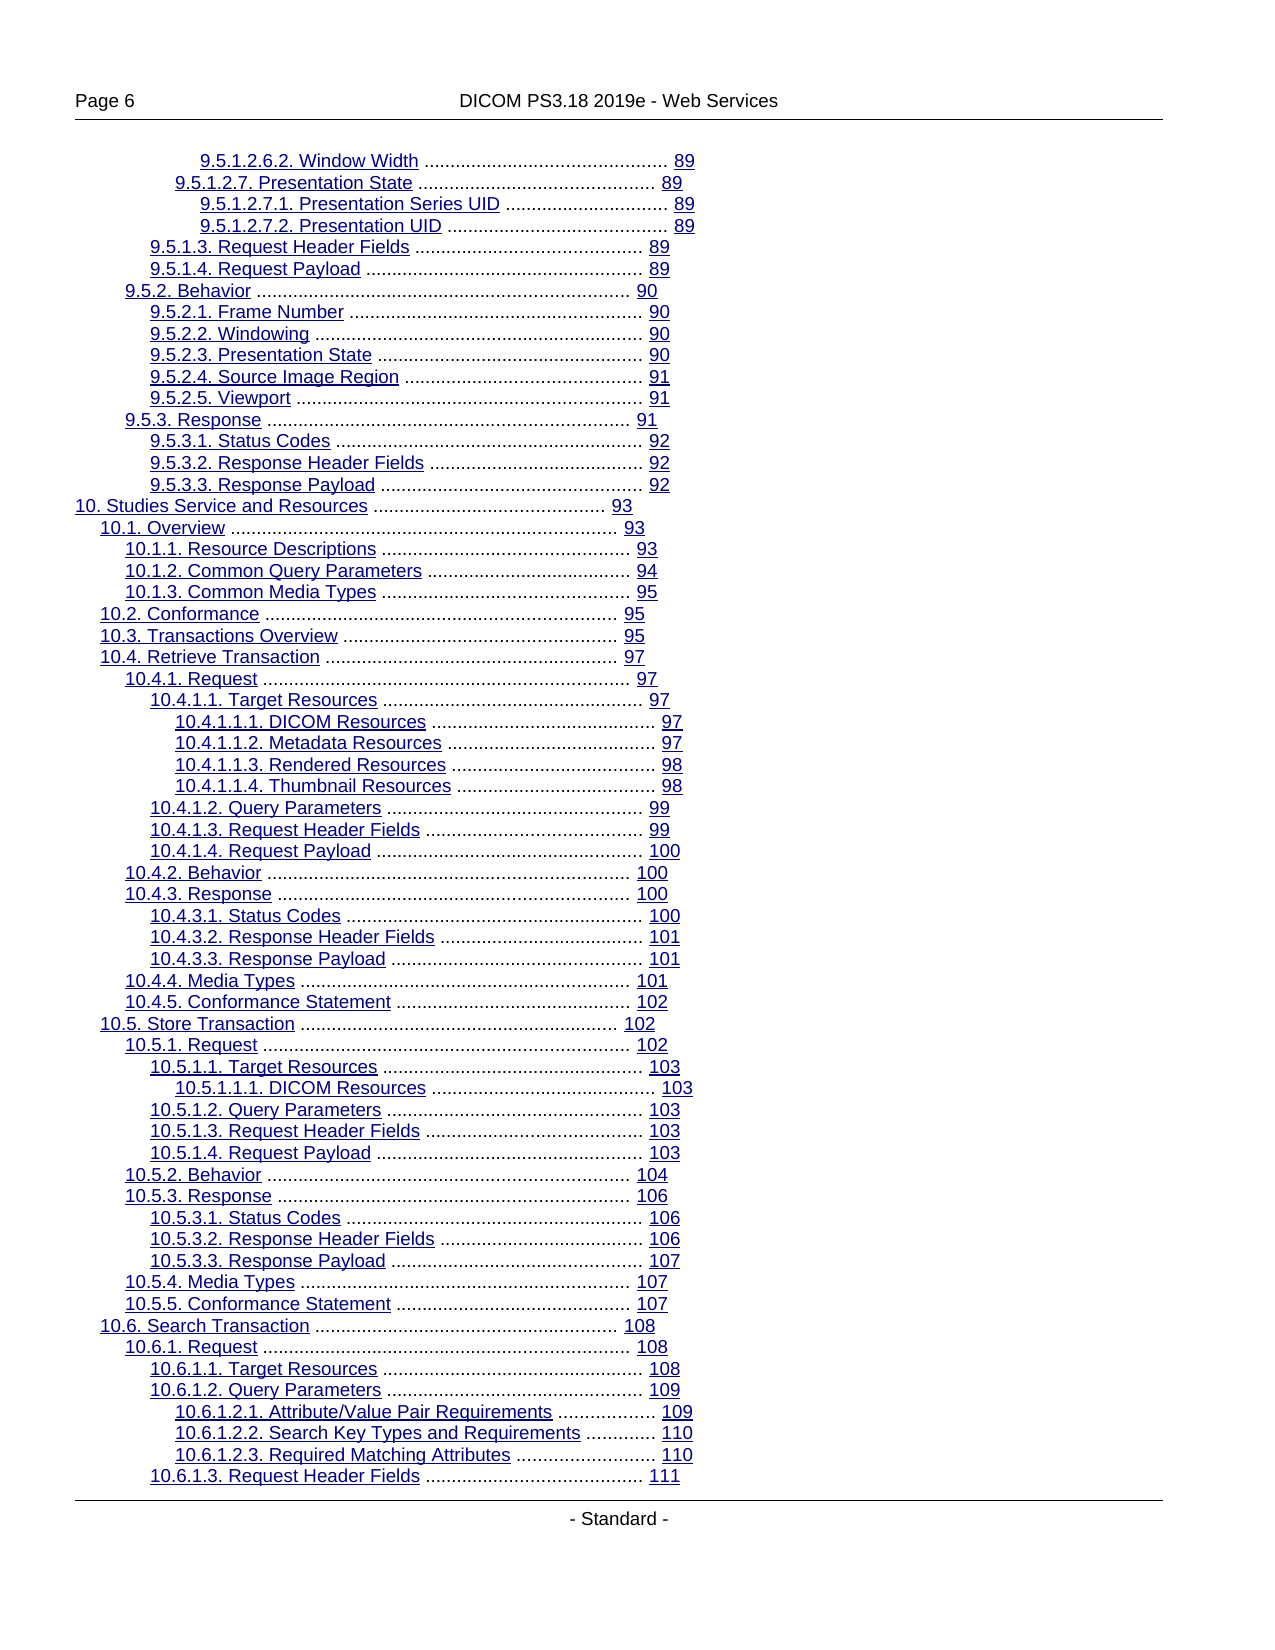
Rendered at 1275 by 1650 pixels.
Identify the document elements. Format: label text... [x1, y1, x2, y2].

text 10.5.3. Response 0 [125, 1185, 1137, 1207]
text 9.5.3.1. Status Codes 0 [150, 430, 1137, 452]
text 9.5.2. Behavior 0 [125, 279, 1137, 301]
text 10.6.1.2.2. Search Key Types and Requirements 0 [175, 1422, 1137, 1444]
text 10.1. Overview 0 [100, 517, 1137, 538]
text 10.6.1.2.1. Attribute/Value Pair Requirements 0 [175, 1401, 1137, 1422]
text 10.4.5. Conformance Statement 0 [125, 991, 1137, 1012]
text 9.5.3.3. Response Payload 0 [150, 473, 1137, 495]
text 10.5.3.3. Response Payload 0 [150, 1250, 1137, 1271]
text 9.5.2.3. Presentation State 0 [150, 344, 1137, 366]
text 10.4.1.1.1. DICOM Resources 0 [175, 711, 1137, 732]
text 10.6.1. Request 0 [125, 1336, 1137, 1357]
text 10.4.3.3. Response Payload 0 [150, 948, 1137, 969]
text 10.6. Search Transaction 0 [100, 1314, 1137, 1336]
text 9.5.2.1. Frame Number 0 [150, 301, 1137, 322]
text 9.5.1.2.6.2. Window Width 0 [200, 150, 1137, 172]
text 9.5.1.2.7.2. Presentation UID 0 [200, 215, 1137, 236]
text 10.4.3.1. Status Codes 0 [150, 905, 1137, 926]
text 10.5.4. Media Types 0 [125, 1271, 1137, 1293]
text 10.5.1.2. Query Parameters 0 [150, 1099, 1137, 1120]
text 10.5.2. Behavior 0 [125, 1163, 1137, 1185]
text 10.6.1.1. Target Resources 0 [150, 1357, 1137, 1379]
text 10.5.1.3. Request Header Fields 0 [150, 1120, 1137, 1142]
text 9.5.2.2. Windowing 0 [150, 322, 1137, 344]
text 10.6.1.2. Query Parameters 0 [150, 1379, 1137, 1401]
text 10.5.1. Request 0 [125, 1034, 1137, 1056]
text 9.5.3.2. Response Header Fields 0 [150, 452, 1137, 473]
text 10.4. Retrieve Transaction 0 [100, 646, 1137, 667]
text 10. Studies Service and Resources 0 [75, 495, 1137, 517]
text 10.1.3. Common Media Types 0 [125, 581, 1137, 603]
text 9.5.1.2.7. Presentation State 0 [175, 172, 1137, 193]
text 9.5.1.4. Request Payload 0 [150, 258, 1137, 279]
text 10.6.1.2.3. Required Matching Attributes 0 [175, 1444, 1137, 1465]
text 10.5.1.1.1. DICOM Resources 0 [175, 1077, 1137, 1099]
text 9.5.1.2.7.1. Presentation Series UID 0 [200, 193, 1137, 215]
text 10.4.1.4. Request Payload 0 [150, 840, 1137, 862]
text 10.2. Conformance 0 [100, 603, 1137, 624]
text 10.4.1.2. Query Parameters 0 [150, 797, 1137, 818]
text 10.4.1.3. Request Header Fields 0 [150, 818, 1137, 840]
text 10.4.4. Media Types 0 [125, 969, 1137, 991]
text 9.5.2.4. Source Image Region 0 [150, 366, 1137, 387]
text 10.4.1.1.3. Rendered Resources 0 [175, 754, 1137, 775]
text 10.4.2. Behavior 0 [125, 862, 1137, 883]
text 10.4.3.2. Response Header Fields 0 [150, 926, 1137, 948]
text 10.4.1. Request 0 [125, 667, 1137, 689]
text 10.1.2. Common Query Parameters 0 [125, 560, 1137, 581]
text 10.4.3. Response 0 [125, 883, 1137, 905]
text 9.5.3. Response 0 [125, 409, 1137, 430]
text 10.6.1.3. Request Header Fields 0 [150, 1465, 1137, 1487]
text 9.5.1.3. Request Header Fields 0 [150, 236, 1137, 258]
text 10.3. Transactions Overview 0 [100, 624, 1137, 646]
text 10.5.3.1. Status Codes 0 [150, 1207, 1137, 1228]
text 10.5.5. Conformance Statement 0 [125, 1293, 1137, 1314]
text 10.4.1.1.4. Thumbnail Resources 0 [175, 775, 1137, 797]
text 9.5.2.5. Viewport 0 [150, 387, 1137, 409]
text 10.4.1.1. Target Resources 0 [150, 689, 1137, 711]
text 10.5. Store Transaction 0 [100, 1012, 1137, 1034]
text 10.1.1. Resource Descriptions 0 [125, 538, 1137, 560]
text 10.5.1.1. Target Resources 0 [150, 1056, 1137, 1077]
text 10.5.3.2. Response Header Fields 0 [150, 1228, 1137, 1250]
text 10.5.1.4. Request Payload 0 [150, 1142, 1137, 1163]
text 10.4.1.1.2. Metadata Resources 0 [175, 732, 1137, 754]
